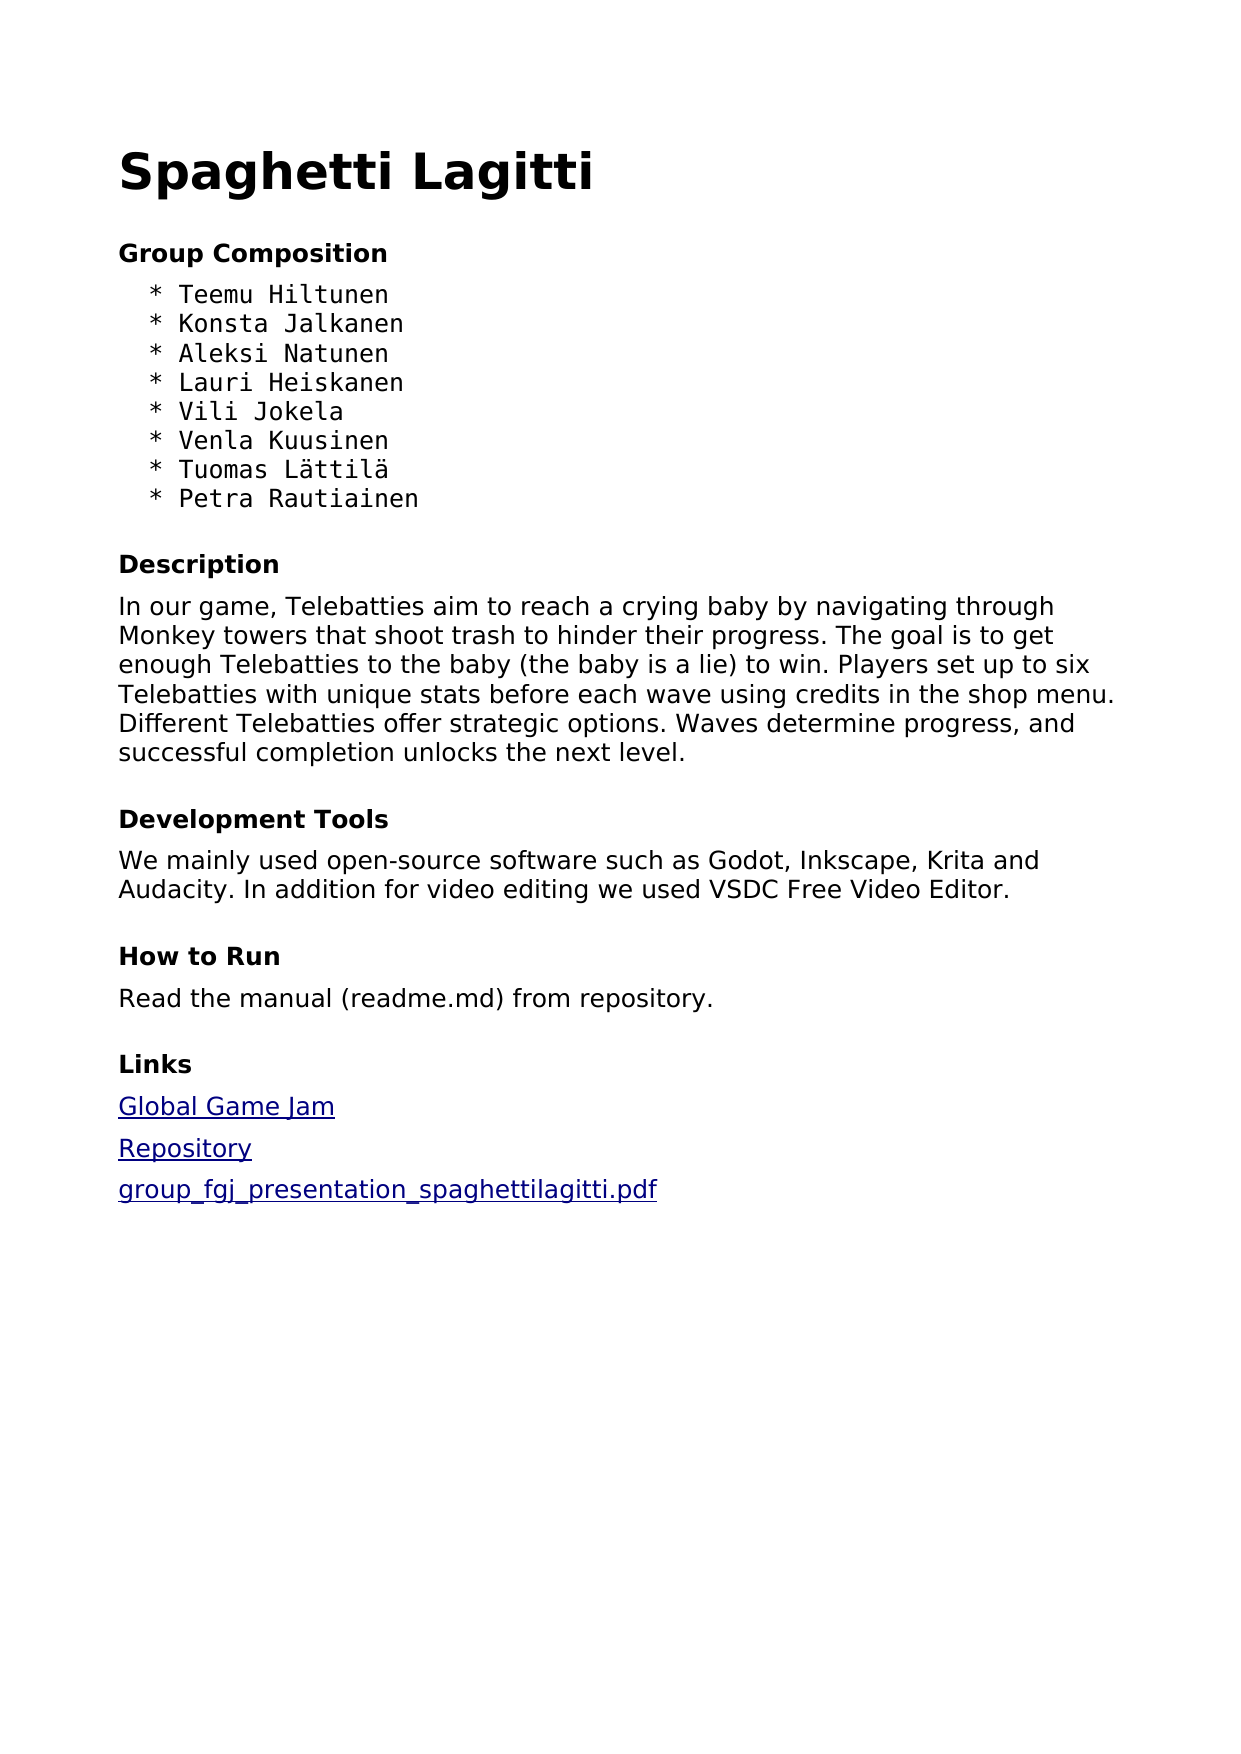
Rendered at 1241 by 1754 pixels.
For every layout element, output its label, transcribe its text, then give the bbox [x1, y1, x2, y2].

subtitle Links [118, 1051, 1122, 1080]
text In our game, Telebatties aim to reach a crying baby by navigating through Monkey towers that shoot trash to hinder their progress. The goal is to get enough Telebatties to the baby (the baby is a lie) to win. Players set up to six Telebatties with unique stats before each wave using credits in the shop menu. Different Telebatties offer strategic options. Waves determine progress, and successful completion unlocks the next level. [118, 592, 1122, 767]
text Repository [118, 1134, 1122, 1163]
text group_fgj_presentation_spaghettilagitti.pdf [118, 1176, 1122, 1205]
subtitle Description [118, 551, 1122, 580]
text Global Game Jam [118, 1092, 1122, 1121]
subtitle How to Run [118, 942, 1122, 971]
text Read the manual (readme.md) from repository. [118, 984, 1122, 1013]
subtitle Development Tools [118, 805, 1122, 834]
subtitle Spaghetti Lagitti [118, 143, 1122, 201]
subtitle Group Composition [118, 239, 1122, 268]
text We mainly used open-source software such as Godot, Inkscape, Krita and Audacity. In addition for video editing we used VSDC Free Video Editor. [118, 846, 1122, 905]
text * Teemu Hiltunen * Konsta Jalkanen * Aleksi Natunen * Lauri Heiskanen * Vili Jokela * Venla Kuusinen * Tuomas Lättilä * Petra Rautiainen [118, 281, 1122, 514]
